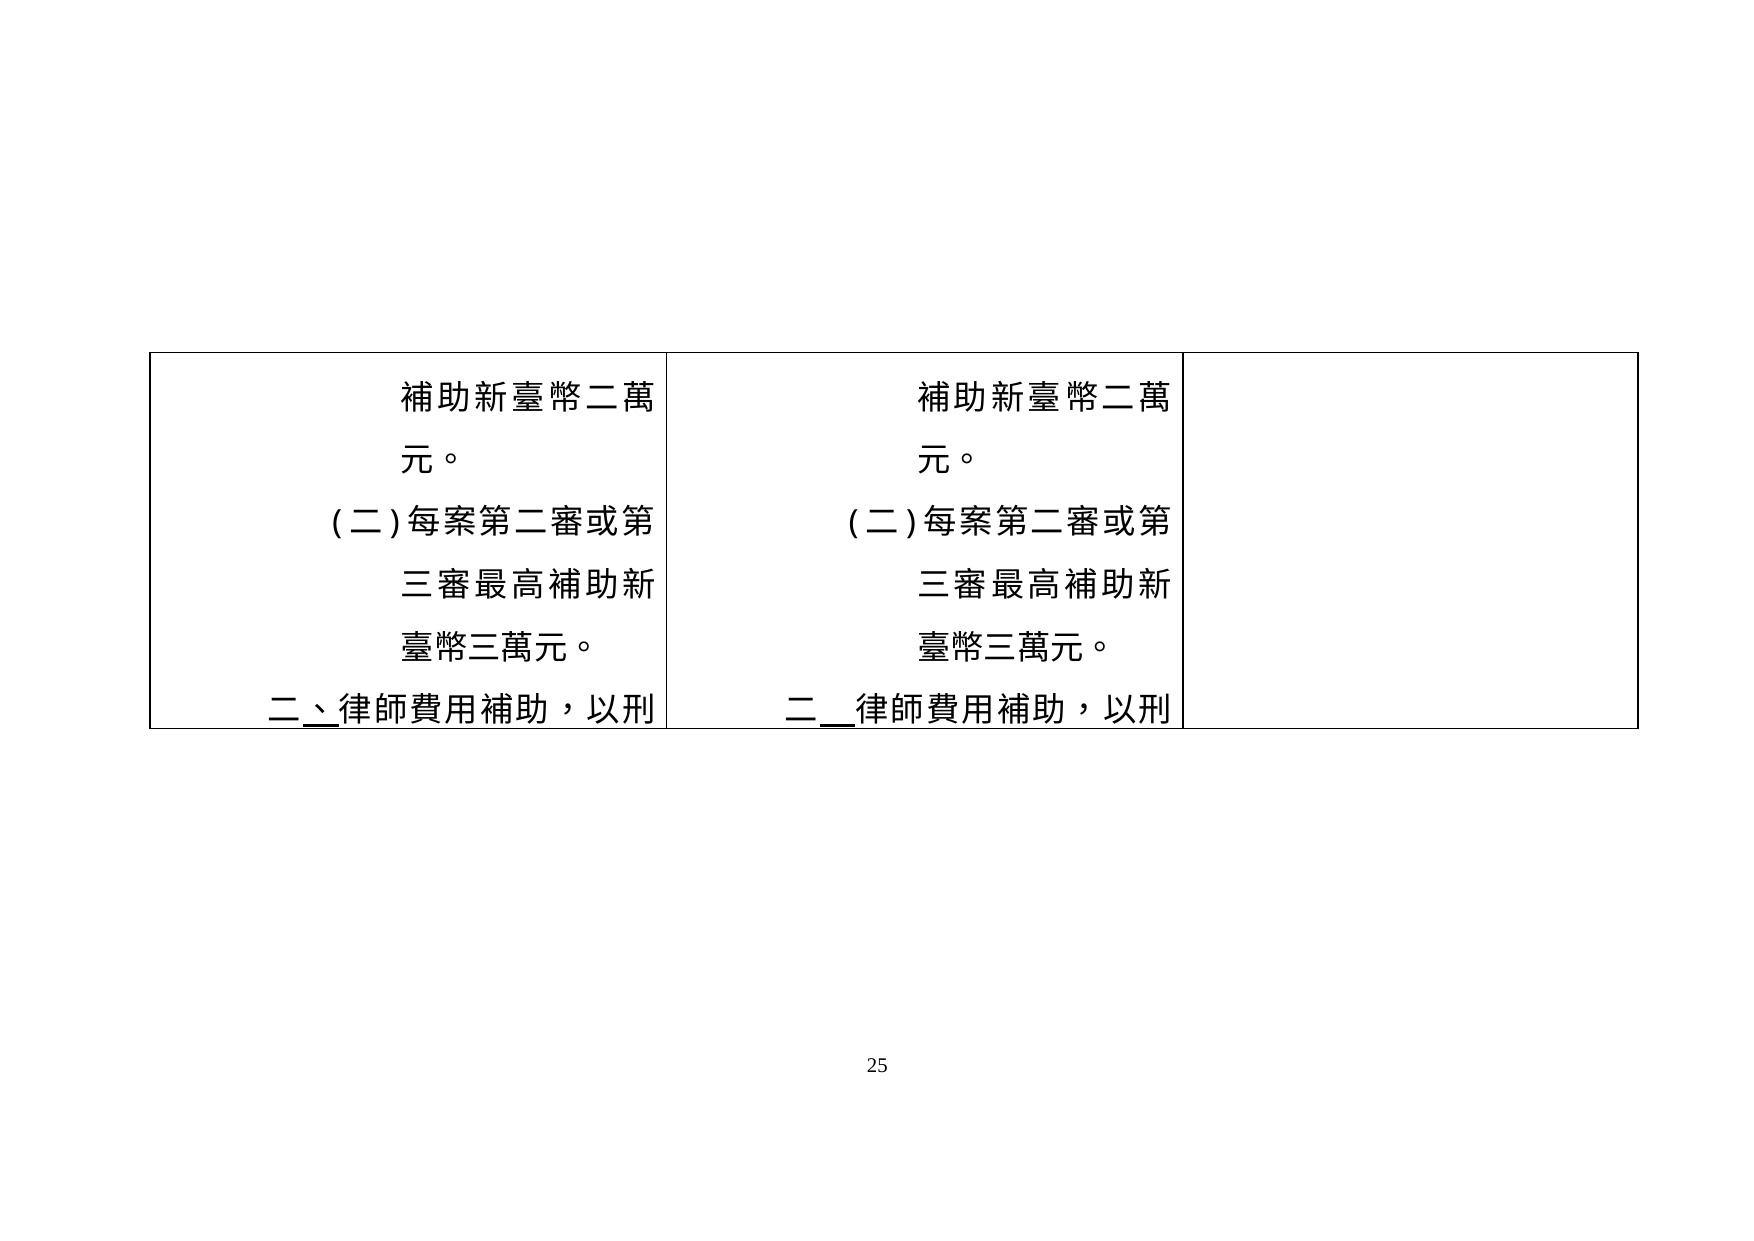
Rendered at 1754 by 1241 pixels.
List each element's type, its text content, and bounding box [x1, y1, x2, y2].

table_cell 補助新臺幣二萬元。 (二)每案第二審或第三審最高補助新臺幣三萬元。 二 律師費用補助，以刑 [667, 353, 1182, 728]
table_cell 補助新臺幣二萬元。 (二)每案第二審或第三審最高補助新臺幣三萬元。 二、律師費用補助，以刑 [151, 353, 666, 728]
table_cell [1184, 353, 1637, 728]
